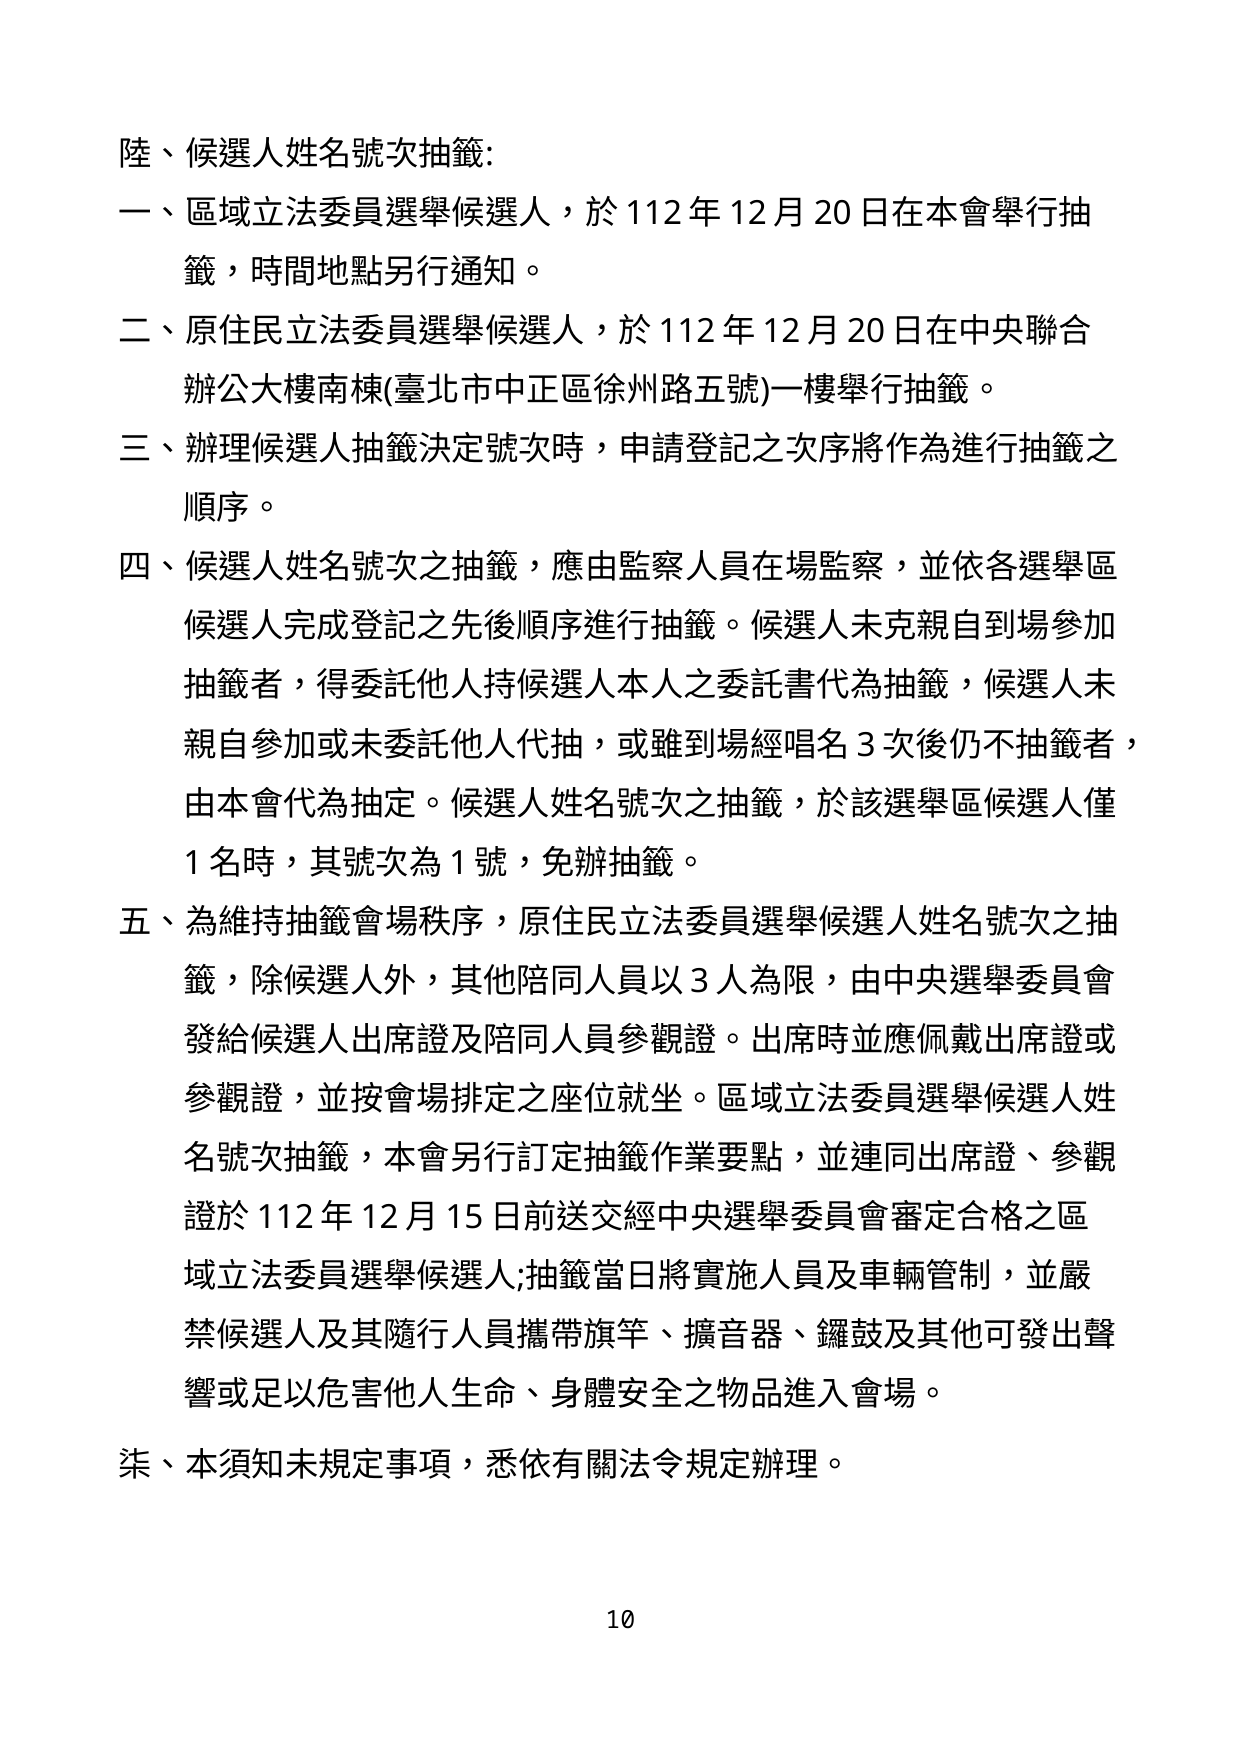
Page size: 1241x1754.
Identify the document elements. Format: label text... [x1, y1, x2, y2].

text 五、為維持抽籤會場秩序，原住民立法委員選舉候選人姓名號次之抽籤，除候選人外，其他陪同人員以3人為限，由中央選舉委員會發給候選人出席證及陪同人員參觀證。出席時並應佩戴出席證或參觀證，並按會場排定之座位就坐。區域立法委員選舉候選人姓名號次抽籤，本會另行訂定抽籤作業要點，並連同出席證、參觀證於112年12月15日前送交經中央選舉委員會審定合格之區域立法委員選舉候選人;抽籤當日將實施人員及車輛管制，並嚴禁候選人及其隨行人員攜帶旗竿、擴音器、鑼鼓及其他可發出聲響或足以危害他人生命、身體安全之物品進入會場。 [118, 886, 1122, 1417]
text 一、區域立法委員選舉候選人，於112年12月20日在本會舉行抽籤，時間地點另行通知。 [118, 177, 1122, 295]
text 陸、候選人姓名號次抽籤: [118, 118, 1122, 177]
text 柒、本須知未規定事項，悉依有關法令規定辦理。 [118, 1429, 1122, 1488]
text 四、候選人姓名號次之抽籤，應由監察人員在場監察，並依各選舉區候選人完成登記之先後順序進行抽籤。候選人未克親自到場參加抽籤者，得委託他人持候選人本人之委託書代為抽籤，候選人未親自參加或未委託他人代抽，或雖到場經唱名3次後仍不抽籤者，由本會代為抽定。候選人姓名號次之抽籤，於該選舉區候選人僅1名時，其號次為1號，免辦抽籤。 [118, 532, 1122, 886]
text 三、辦理候選人抽籤決定號次時，申請登記之次序將作為進行抽籤之順序。 [118, 413, 1122, 532]
text 二、原住民立法委員選舉候選人，於112年12月20日在中央聯合辦公大樓南棟(臺北市中正區徐州路五號)一樓舉行抽籤。 [118, 295, 1122, 413]
